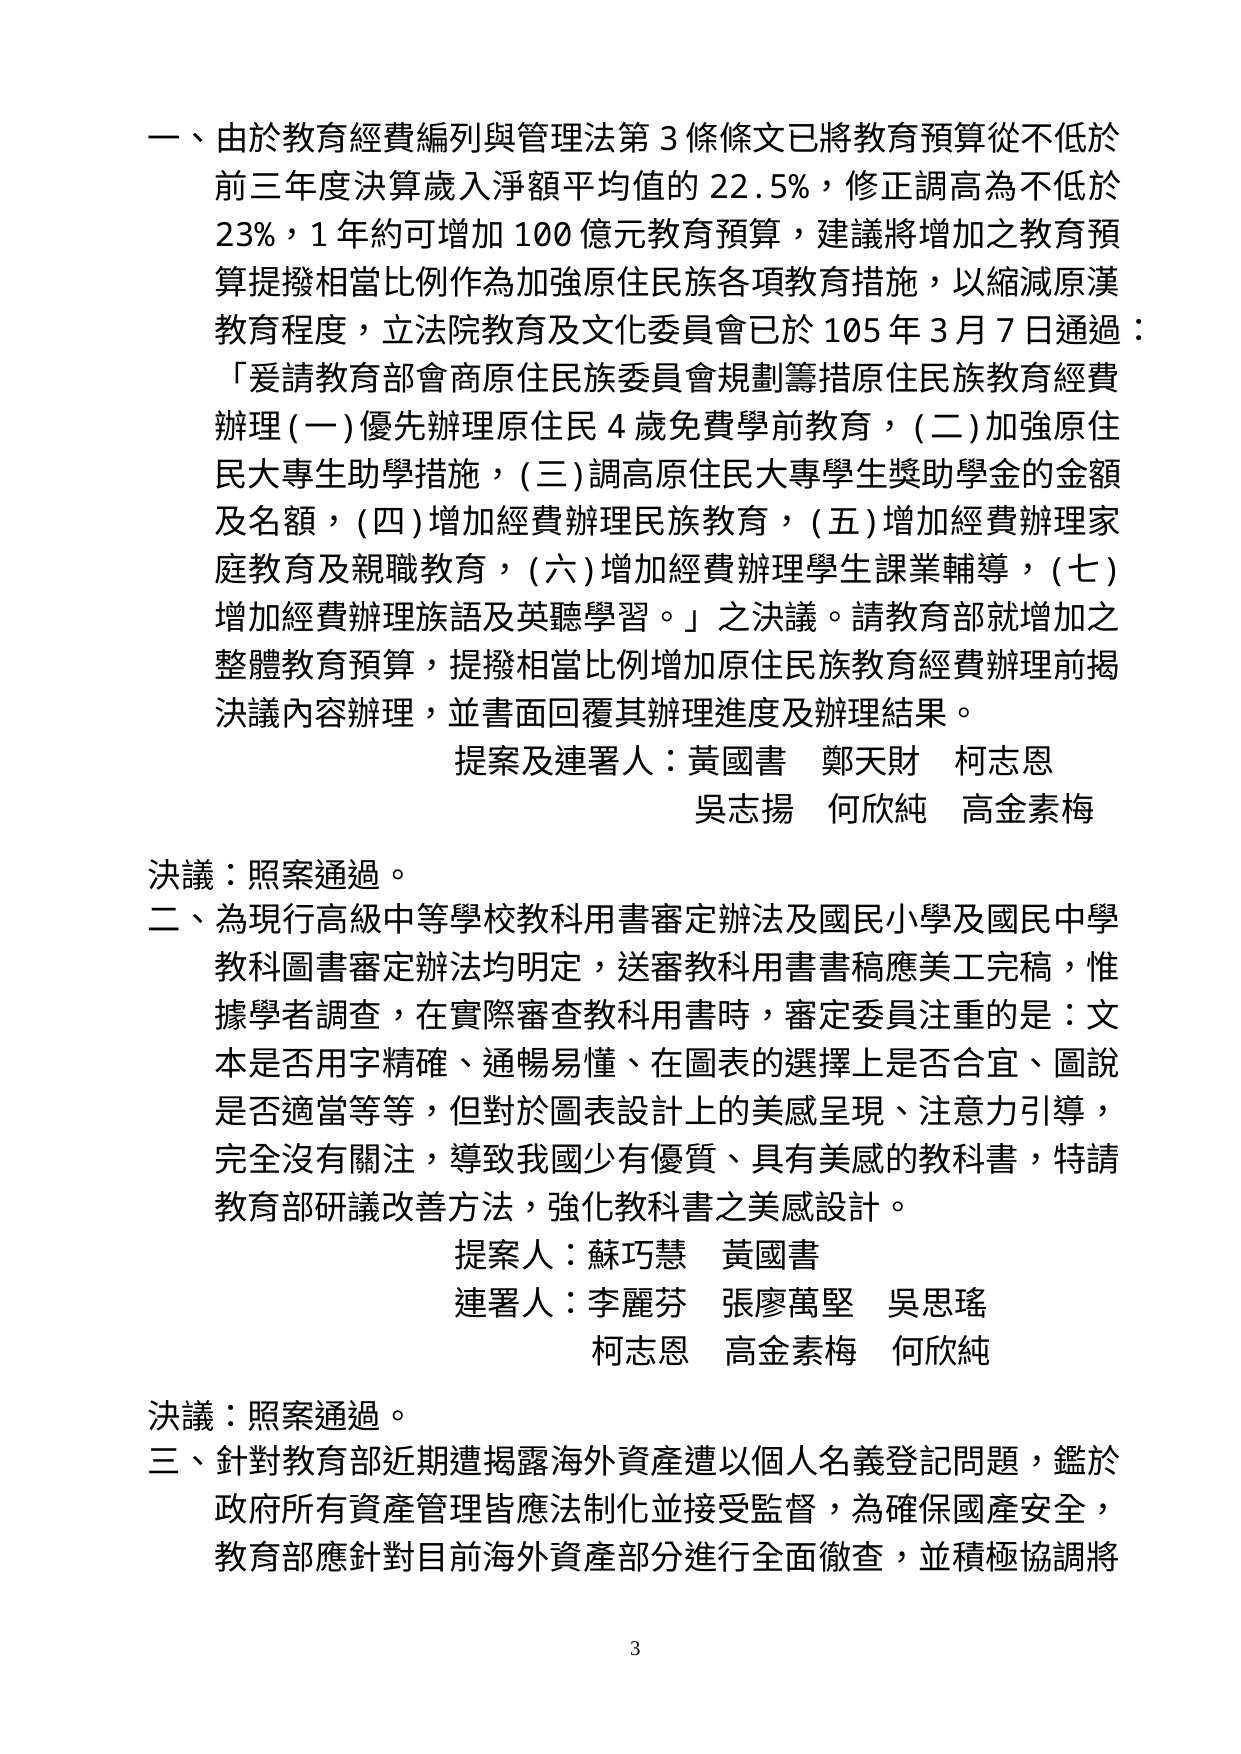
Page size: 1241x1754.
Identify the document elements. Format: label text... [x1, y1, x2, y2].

text 提案人：蘇巧慧 黃國書 [148, 1229, 1122, 1277]
text 一、由於教育經費編列與管理法第3條條文已將教育預算從不低於前三年度決算歲入淨額平均值的22.5%，修正調高為不低於23%，1年約可增加100億元教育預算，建議將增加之教育預算提撥相當比例作為加強原住民族各項教育措施，以縮減原漢教育程度，立法院教育及文化委員會已於105年3月7日通過：「爰請教育部會商原住民族委員會規劃籌措原住民族教育經費辦理(一)優先辦理原住民4歲免費學前教育，(二)加強原住民大專生助學措施，(三)調高原住民大專學生獎助學金的金額及名額，(四)增加經費辦理民族教育，(五)增加經費辦理家庭教育及親職教育，(六)增加經費辦理學生課業輔導，(七)增加經費辦理族語及英聽學習。」之決議。請教育部就增加之整體教育預算，提撥相當比例增加原住民族教育經費辦理前揭決議內容辦理，並書面回覆其辦理進度及辦理結果。 [148, 112, 1122, 735]
text 吳志揚 何欣純 高金素梅 [148, 783, 1122, 831]
text 三、針對教育部近期遭揭露海外資產遭以個人名義登記問題，鑑於政府所有資產管理皆應法制化並接受監督，為確保國產安全，教育部應針對目前海外資產部分進行全面徹查，並積極協調將 [148, 1435, 1122, 1579]
text 二、為現行高級中等學校教科用書審定辦法及國民小學及國民中學教科圖書審定辦法均明定，送審教科用書書稿應美工完稿，惟據學者調查，在實際審查教科用書時，審定委員注重的是：文本是否用字精確、通暢易懂、在圖表的選擇上是否合宜、圖說是否適當等等，但對於圖表設計上的美感呈現、注意力引導，完全沒有關注，導致我國少有優質、具有美感的教科書，特請教育部研議改善方法，強化教科書之美感設計。 [148, 893, 1122, 1229]
text 柯志恩 高金素梅 何欣純 [148, 1325, 1122, 1373]
text 決議：照案通過。 [148, 831, 1122, 893]
text 連署人：李麗芬 張廖萬堅 吳思瑤 [148, 1277, 1122, 1325]
text 決議：照案通過。 [148, 1373, 1122, 1435]
text 提案及連署人：黃國書 鄭天財 柯志恩 [148, 735, 1122, 783]
